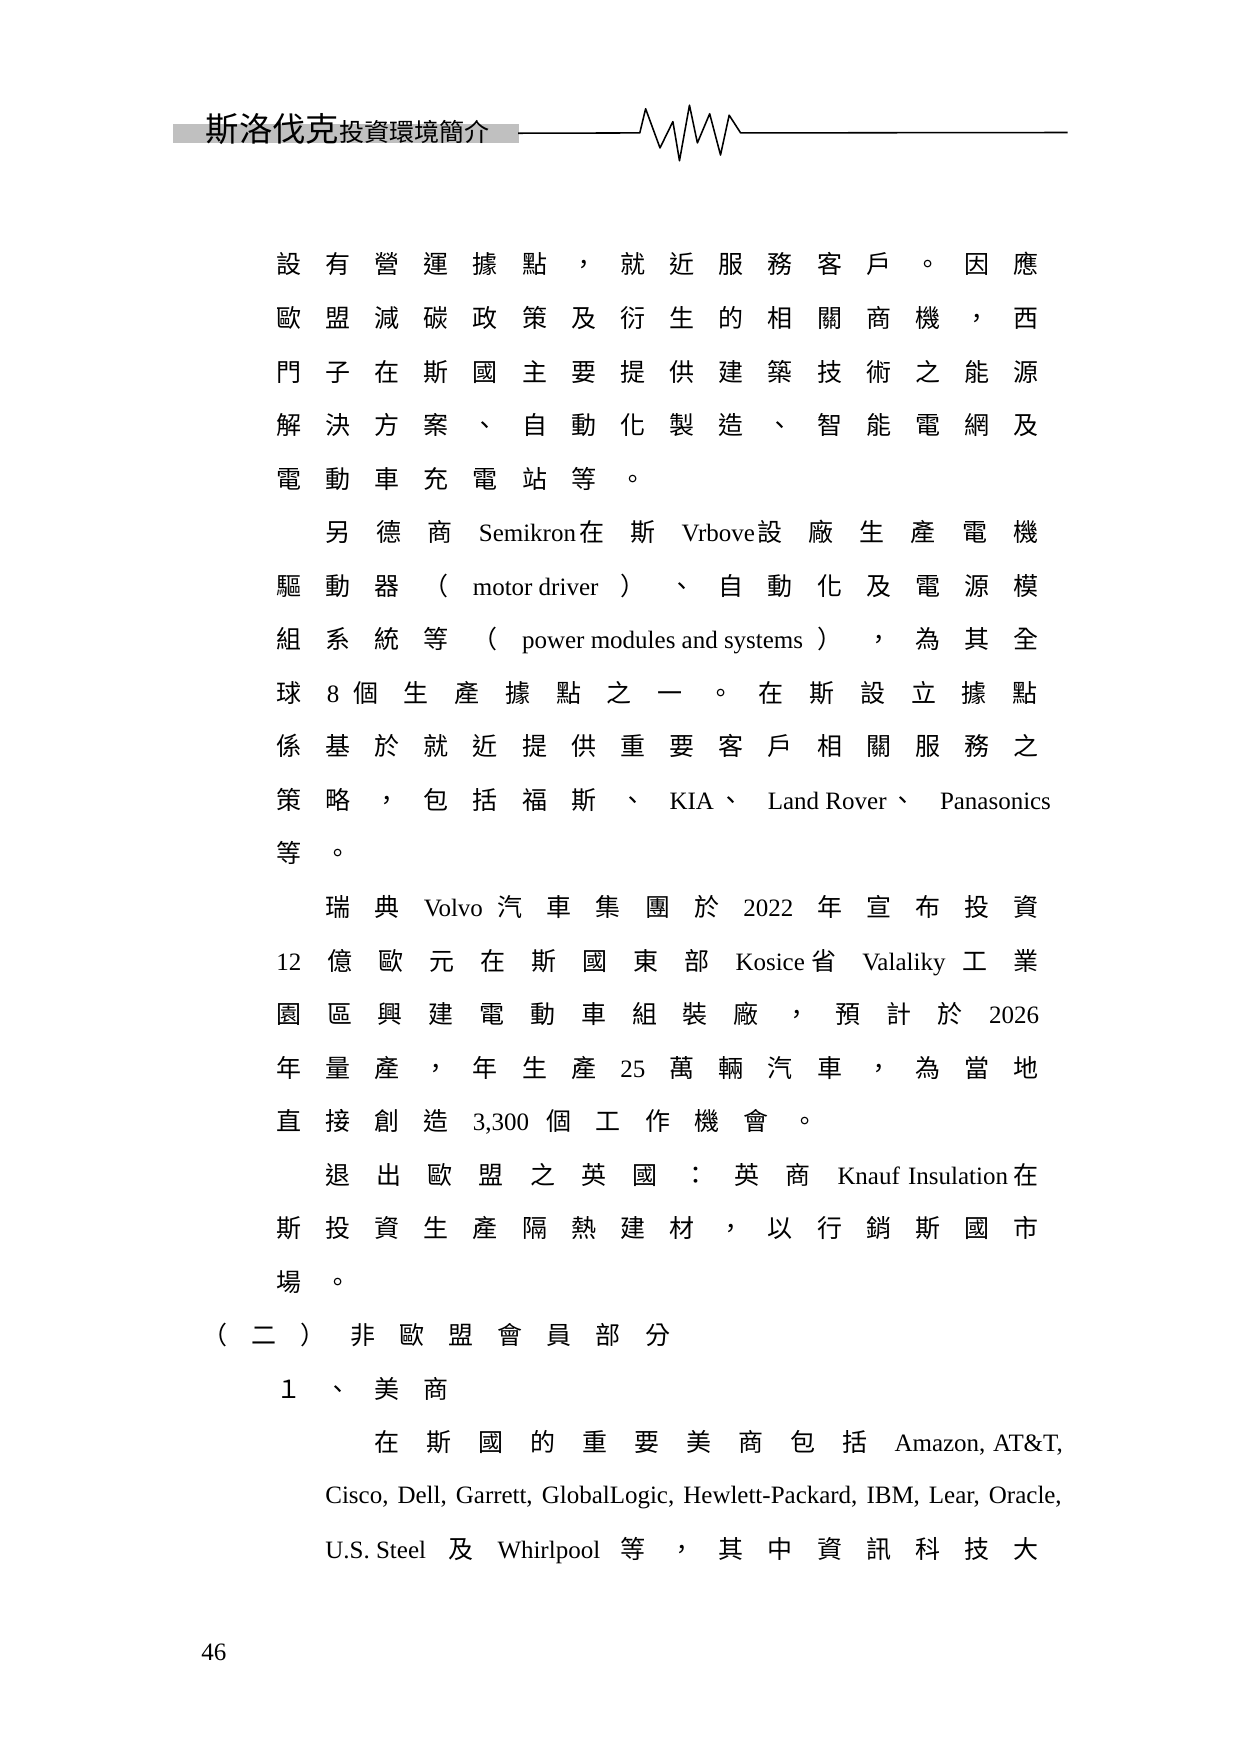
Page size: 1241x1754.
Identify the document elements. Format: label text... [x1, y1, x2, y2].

text 另德商Semikron在斯Vrbove設廠生產電機驅動器（motor driver）、自動化及電源模組系統等（power modules and systems），為其全球8個生產據點之一。在斯設立據點係基於就近提供重要客戶相關服務之策略，包括福斯、KIA、Land Rover、Panasonics等。 [276, 504, 1063, 879]
text 退出歐盟之英國：英商Knauf Insulation在斯投資生產隔熱建材，以行銷斯國市場。 [276, 1146, 1063, 1307]
text 在斯國的重要美商包括Amazon, AT&T, Cisco, Dell, Garrett, GlobalLogic, Hewlett-Packard, IBM, Lear, Oracle, U.S. Steel及Whirlpool等，其中資訊科技大 [325, 1414, 1063, 1575]
text 瑞典Volvo汽車集團於2022年宣布投資12億歐元在斯國東部Kosice省Valaliky工業園區興建電動車組裝廠，預計於2026年量產，年生產25萬輛汽車，為當地直接創造3,300個工作機會。 [276, 879, 1063, 1146]
text （二）非歐盟會員部分 [202, 1307, 1063, 1361]
text 歐盟成員國包括德國、奧地利、荷蘭、捷克、盧森堡等，是斯國最大的外國投資者。以德國電子大廠西門子（Siemens）為例，在斯僱用3,471名員工，年營業額約6億歐元，其軟體事業群分別在Žilina、Piestany及Košice之主要工業城設有營運據點，就近服務客戶。因應歐盟減碳政策及衍生的相關商機，西門子在斯國主要提供建築技術之能源解決方案、自動化製造、智能電網及電動車充電站等。 [276, 236, 1063, 504]
text １、美商 [276, 1361, 1063, 1414]
